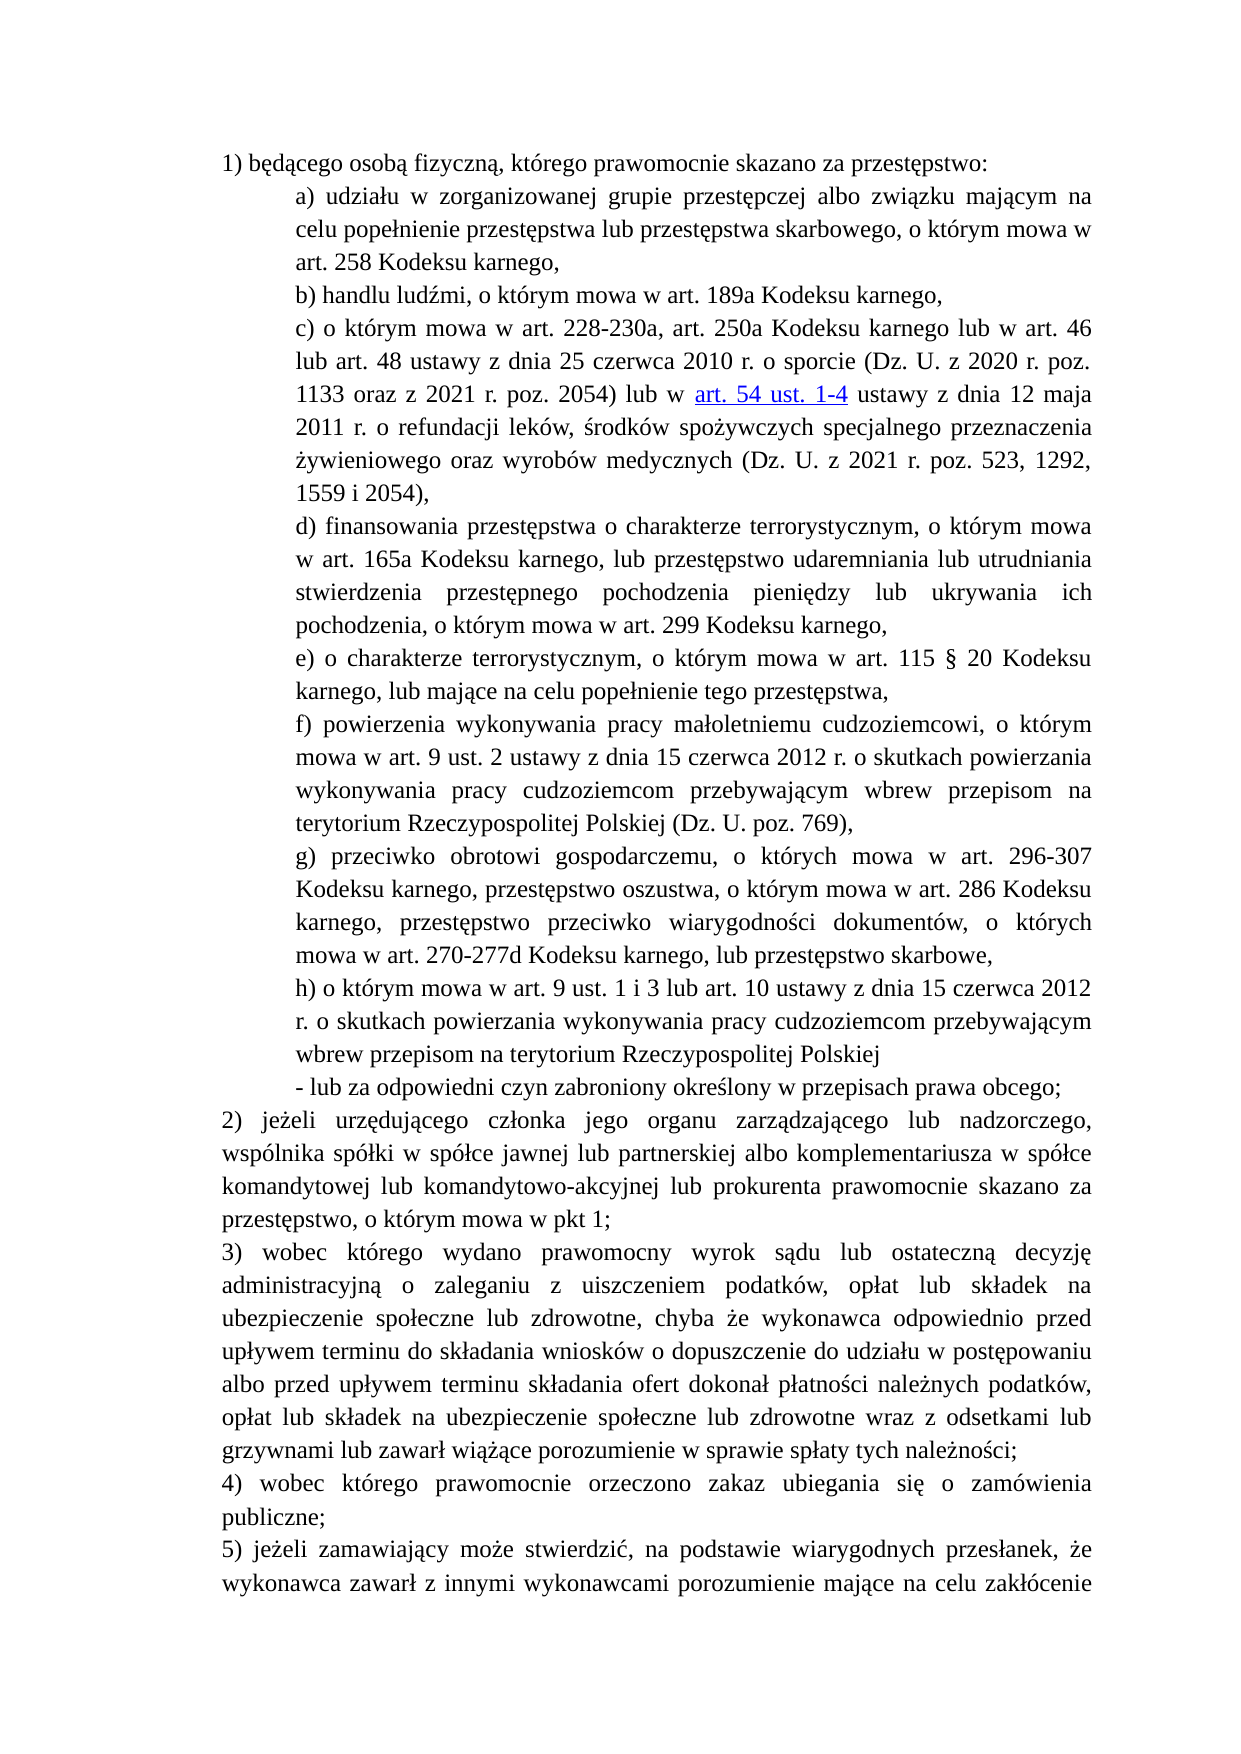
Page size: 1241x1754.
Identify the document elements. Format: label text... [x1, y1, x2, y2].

text a) udziału w zorganizowanej grupie przestępczej albo związku mającym na celu popełnienie przestępstwa lub przestępstwa skarbowego, o którym mowa w art. 258 Kodeksu karnego, [295, 181, 1092, 276]
text - lub za odpowiedni czyn zabroniony określony w przepisach prawa obcego; [221, 1072, 1092, 1101]
text c) o którym mowa w art. 228-230a, art. 250a Kodeksu karnego lub w art. 46 lub art. 48 ustawy z dnia 25 czerwca 2010 r. o sporcie (Dz. U. z 2020 r. poz. 1133 oraz z 2021 r. poz. 2054) lub w art. 54 ust. 1-4 ustawy z dnia 12 maja 2011 r. o refundacji leków, środków spożywczych specjalnego przeznaczenia żywieniowego oraz wyrobów medycznych (Dz. U. z 2021 r. poz. 523, 1292, 1559 i 2054), [295, 313, 1092, 507]
text 2) jeżeli urzędującego członka jego organu zarządzającego lub nadzorczego, wspólnika spółki w spółce jawnej lub partnerskiej albo komplementariusza w spółce komandytowej lub komandytowo-akcyjnej lub prokurenta prawomocnie skazano za przestępstwo, o którym mowa w pkt 1; [221, 1105, 1092, 1233]
text 3) wobec którego wydano prawomocny wyrok sądu lub ostateczną decyzję administracyjną o zaleganiu z uiszczeniem podatków, opłat lub składek na ubezpieczenie społeczne lub zdrowotne, chyba że wykonawca odpowiednio przed upływem terminu do składania wniosków o dopuszczenie do udziału w postępowaniu albo przed upływem terminu składania ofert dokonał płatności należnych podatków, opłat lub składek na ubezpieczenie społeczne lub zdrowotne wraz z odsetkami lub grzywnami lub zawarł wiążące porozumienie w sprawie spłaty tych należności; [221, 1237, 1092, 1464]
text g) przeciwko obrotowi gospodarczemu, o których mowa w art. 296-307 Kodeksu karnego, przestępstwo oszustwa, o którym mowa w art. 286 Kodeksu karnego, przestępstwo przeciwko wiarygodności dokumentów, o których mowa w art. 270-277d Kodeksu karnego, lub przestępstwo skarbowe, [295, 841, 1092, 969]
text 5) jeżeli zamawiający może stwierdzić, na podstawie wiarygodnych przesłanek, że wykonawca zawarł z innymi wykonawcami porozumienie mające na celu zakłócenie [221, 1534, 1092, 1596]
text e) o charakterze terrorystycznym, o którym mowa w art. 115 § 20 Kodeksu karnego, lub mające na celu popełnienie tego przestępstwa, [295, 643, 1092, 705]
text 4) wobec którego prawomocnie orzeczono zakaz ubiegania się o zamówienia publiczne; [221, 1468, 1092, 1530]
text h) o którym mowa w art. 9 ust. 1 i 3 lub art. 10 ustawy z dnia 15 czerwca 2012 r. o skutkach powierzania wykonywania pracy cudzoziemcom przebywającym wbrew przepisom na terytorium Rzeczypospolitej Polskiej [295, 973, 1092, 1068]
text 1) będącego osobą fizyczną, którego prawomocnie skazano za przestępstwo: [148, 148, 1092, 176]
text b) handlu ludźmi, o którym mowa w art. 189a Kodeksu karnego, [221, 280, 1092, 308]
text f) powierzenia wykonywania pracy małoletniemu cudzoziemcowi, o którym mowa w art. 9 ust. 2 ustawy z dnia 15 czerwca 2012 r. o skutkach powierzania wykonywania pracy cudzoziemcom przebywającym wbrew przepisom na terytorium Rzeczypospolitej Polskiej (Dz. U. poz. 769), [295, 709, 1092, 837]
text d) finansowania przestępstwa o charakterze terrorystycznym, o którym mowa w art. 165a Kodeksu karnego, lub przestępstwo udaremniania lub utrudniania stwierdzenia przestępnego pochodzenia pieniędzy lub ukrywania ich pochodzenia, o którym mowa w art. 299 Kodeksu karnego, [295, 511, 1092, 639]
